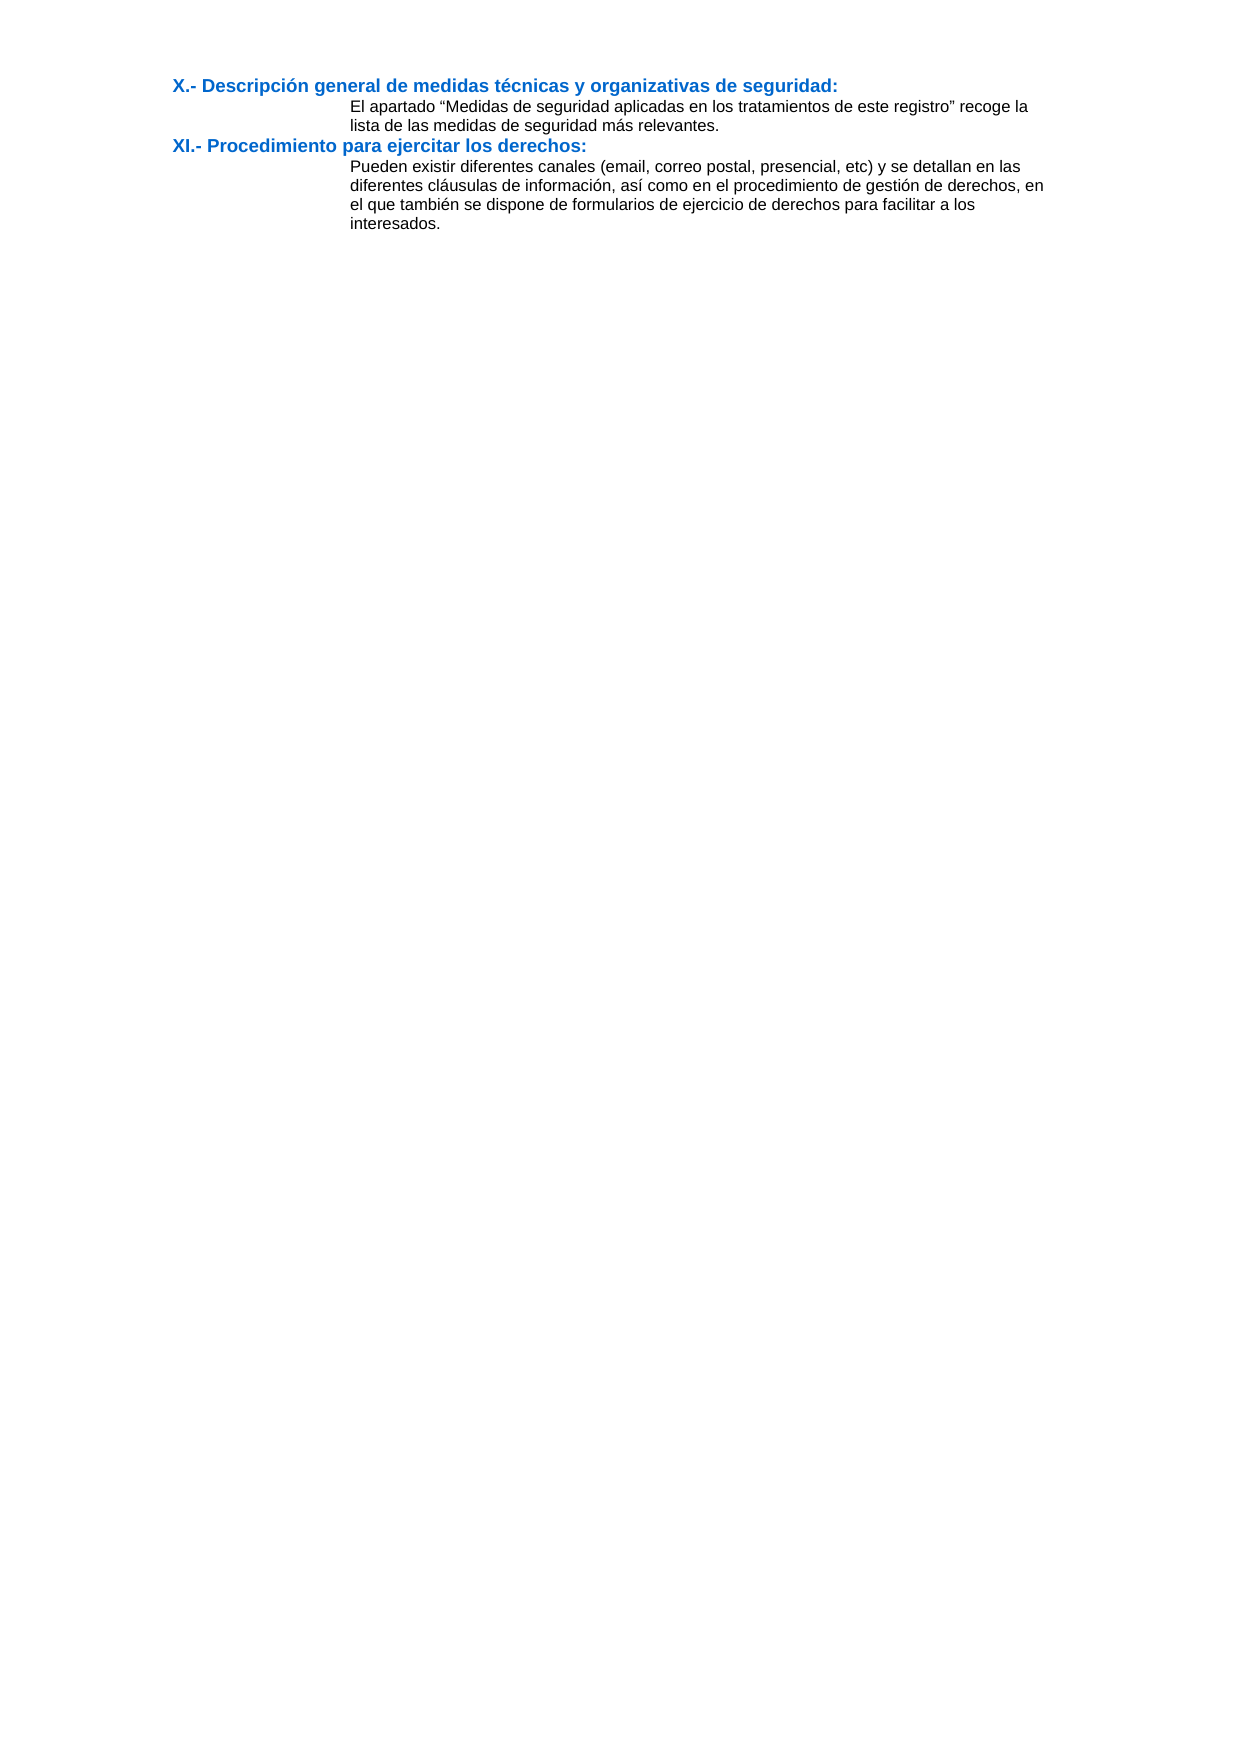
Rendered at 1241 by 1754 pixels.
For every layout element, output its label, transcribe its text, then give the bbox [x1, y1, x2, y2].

table_cell XI.- Procedimiento para ejercitar los derechos: [161, 135, 1067, 156]
table_cell [161, 97, 339, 135]
table_cell X.- Descripción general de medidas técnicas y organizativas de seguridad: [161, 75, 1067, 97]
table_cell Pueden existir diferentes canales (email, correo postal, presencial, etc) y se detallan en las diferentes cláusulas de información, así como en el procedimiento de gestión de derechos, en el que también se dispone de formularios de ejercicio de derechos para facilitar a los interesados. [339, 156, 1067, 233]
table_cell [161, 156, 339, 233]
table_cell El apartado “Medidas de seguridad aplicadas en los tratamientos de este registro” recoge la lista de las medidas de seguridad más relevantes. [339, 97, 1067, 135]
